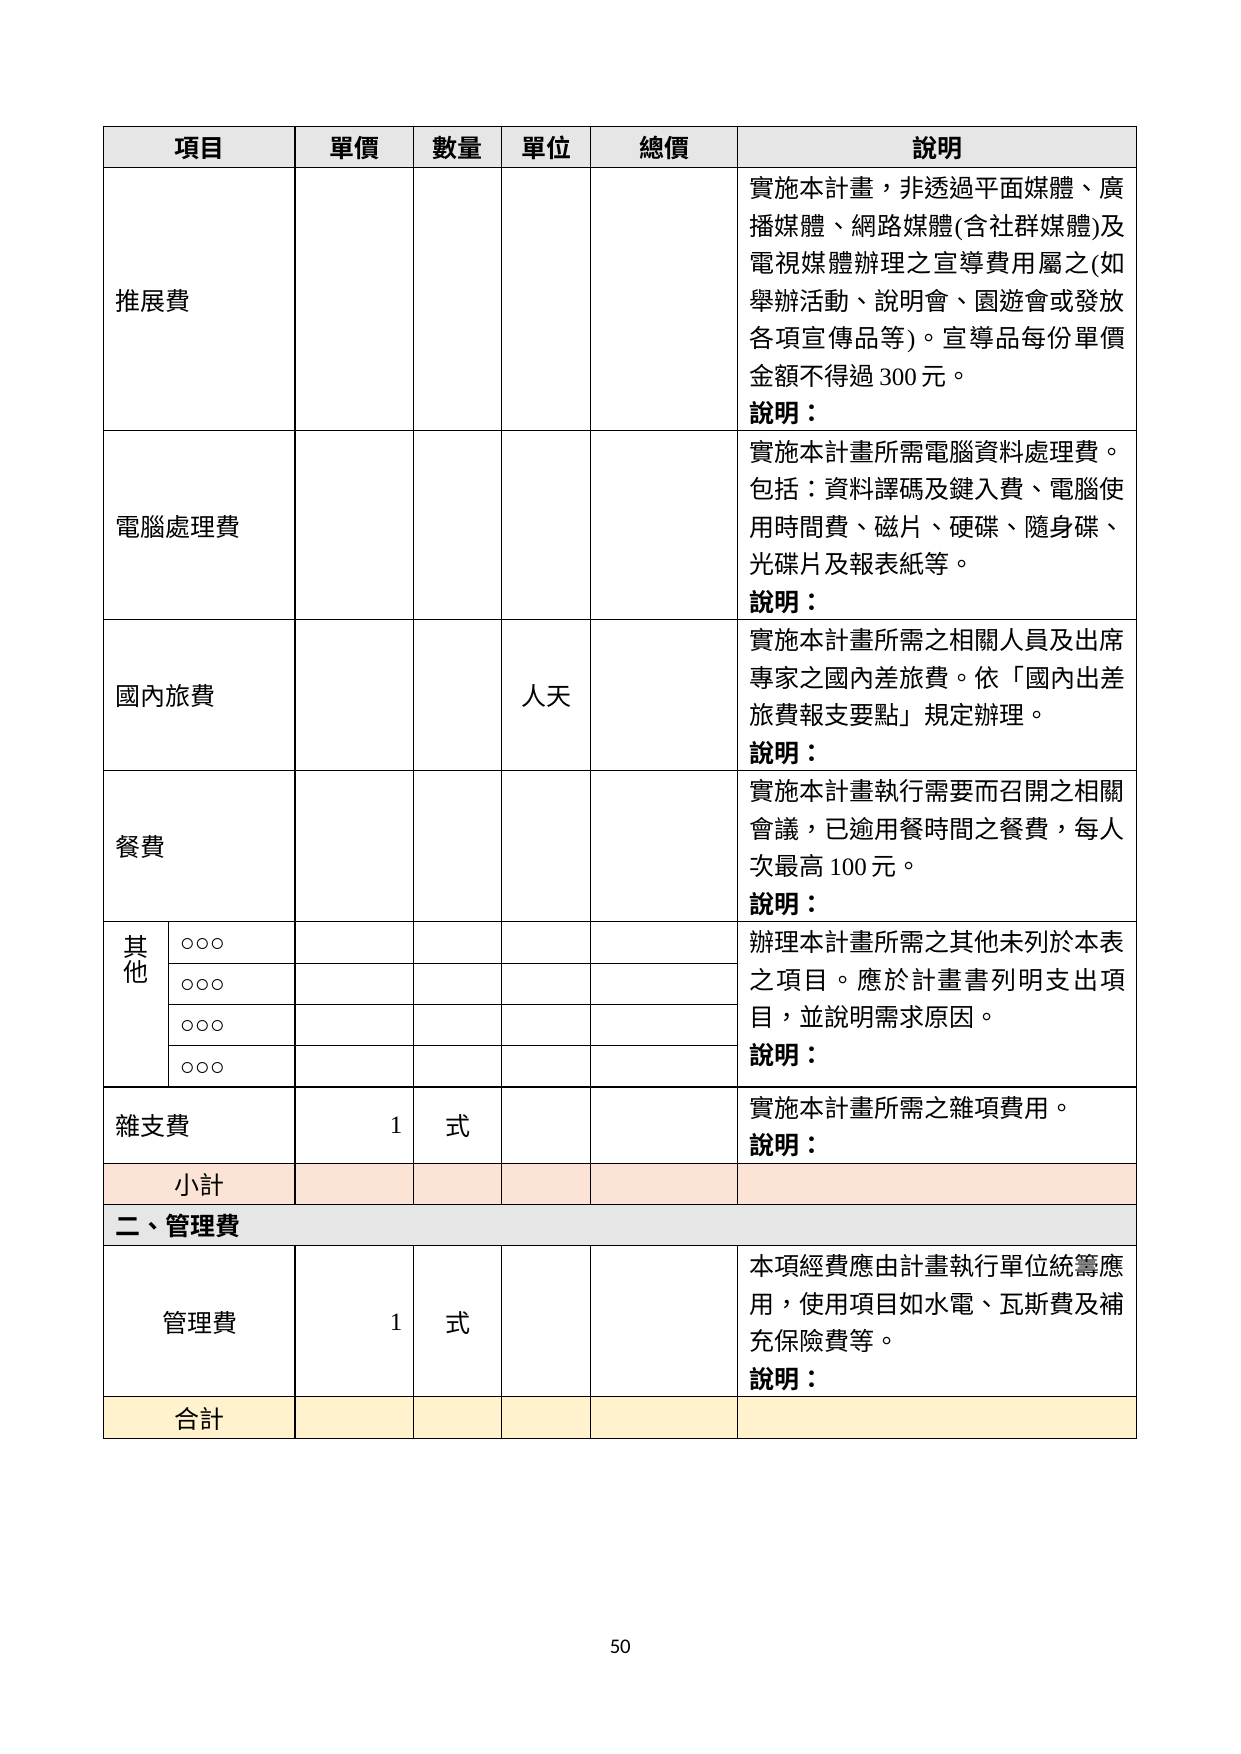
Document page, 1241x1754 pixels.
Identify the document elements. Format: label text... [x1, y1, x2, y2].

table_cell [738, 1397, 1136, 1438]
table_cell [738, 1164, 1136, 1204]
table_cell [296, 964, 413, 1004]
table_cell 其他 [104, 922, 168, 1086]
table_cell 辦理本計畫所需之其他未列於本表之項目。應於計畫書列明支出項目，並說明需求原因。 說明： [738, 922, 1136, 1086]
table_cell 本項經費應由計畫執行單位統籌應用，使用項目如水電、瓦斯費及補充保險費等。 說明： [738, 1246, 1136, 1396]
table_cell [414, 431, 501, 619]
table_header 單價 [296, 127, 413, 167]
table_cell 實施本計畫執行需要而召開之相關會議，已逾用餐時間之餐費，每人次最高100元。 說明： [738, 771, 1136, 921]
table_cell [591, 168, 737, 430]
table_cell [414, 1046, 501, 1086]
table_cell [414, 1005, 501, 1045]
table_cell [296, 1005, 413, 1045]
table_cell [502, 922, 590, 962]
table_cell 電腦處理費 [104, 431, 294, 619]
table_cell [591, 922, 737, 962]
table_cell 餐費 [104, 771, 294, 921]
table_cell 管理費 [104, 1246, 294, 1396]
table_cell ○○○ [169, 964, 294, 1004]
table_cell [502, 431, 590, 619]
table_header 說明 [738, 127, 1136, 167]
table_cell 人天 [502, 620, 590, 770]
table_cell [414, 1164, 501, 1204]
table_cell 式 [414, 1246, 501, 1396]
table_cell ○○○ [169, 922, 294, 962]
table_cell [502, 1046, 590, 1086]
table_cell [591, 1088, 737, 1162]
table_cell [502, 168, 590, 430]
table_header 數量 [414, 127, 501, 167]
table_cell [414, 964, 501, 1004]
table_header 總價 [591, 127, 737, 167]
table_cell [591, 1046, 737, 1086]
table_cell [591, 1397, 737, 1438]
table_cell 1 [296, 1088, 413, 1162]
table_cell 雜支費 [104, 1088, 294, 1162]
table_cell [414, 168, 501, 430]
table_header 項目 [104, 127, 294, 167]
table_cell [591, 964, 737, 1004]
table_cell [502, 1246, 590, 1396]
table_cell [502, 1397, 590, 1438]
table_cell [296, 168, 413, 430]
table_cell 1 [296, 1246, 413, 1396]
table_cell 實施本計畫所需之雜項費用。 說明： [738, 1088, 1136, 1162]
table_cell 推展費 [104, 168, 294, 430]
table_cell [414, 620, 501, 770]
table_cell [296, 431, 413, 619]
table_cell [591, 431, 737, 619]
table_cell [591, 1164, 737, 1204]
table_cell [591, 1005, 737, 1045]
table_cell ○○○ [169, 1005, 294, 1045]
table_cell [502, 964, 590, 1004]
table_cell [296, 620, 413, 770]
table_cell 實施本計畫，非透過平面媒體、廣播媒體、網路媒體(含社群媒體)及電視媒體辦理之宣導費用屬之(如舉辦活動、說明會、園遊會或發放各項宣傳品等)。宣導品每份單價金額不得過300元。 說明： [738, 168, 1136, 430]
table_cell [502, 771, 590, 921]
table_cell [296, 1046, 413, 1086]
table_cell [591, 1246, 737, 1396]
table_cell ○○○ [169, 1046, 294, 1086]
table_cell 小計 [104, 1164, 294, 1204]
table_header 單位 [502, 127, 590, 167]
table_cell 國內旅費 [104, 620, 294, 770]
table_cell [591, 620, 737, 770]
table_cell 合計 [104, 1397, 294, 1438]
table_cell [502, 1164, 590, 1204]
table_cell [502, 1005, 590, 1045]
table_cell [591, 771, 737, 921]
table_cell [414, 771, 501, 921]
table_cell [414, 922, 501, 962]
table_cell 實施本計畫所需之相關人員及出席專家之國內差旅費。依「國內出差旅費報支要點」規定辦理。 說明： [738, 620, 1136, 770]
table_cell [296, 1397, 413, 1438]
table_cell [502, 1088, 590, 1162]
table_cell [296, 771, 413, 921]
table_cell 實施本計畫所需電腦資料處理費。包括：資料譯碼及鍵入費、電腦使用時間費、磁片、硬碟、隨身碟、光碟片及報表紙等。 說明： [738, 431, 1136, 619]
table_cell 二、管理費 [104, 1205, 1136, 1245]
table_cell [296, 1164, 413, 1204]
table_cell [296, 922, 413, 962]
table_cell [414, 1397, 501, 1438]
table_cell 式 [414, 1088, 501, 1162]
